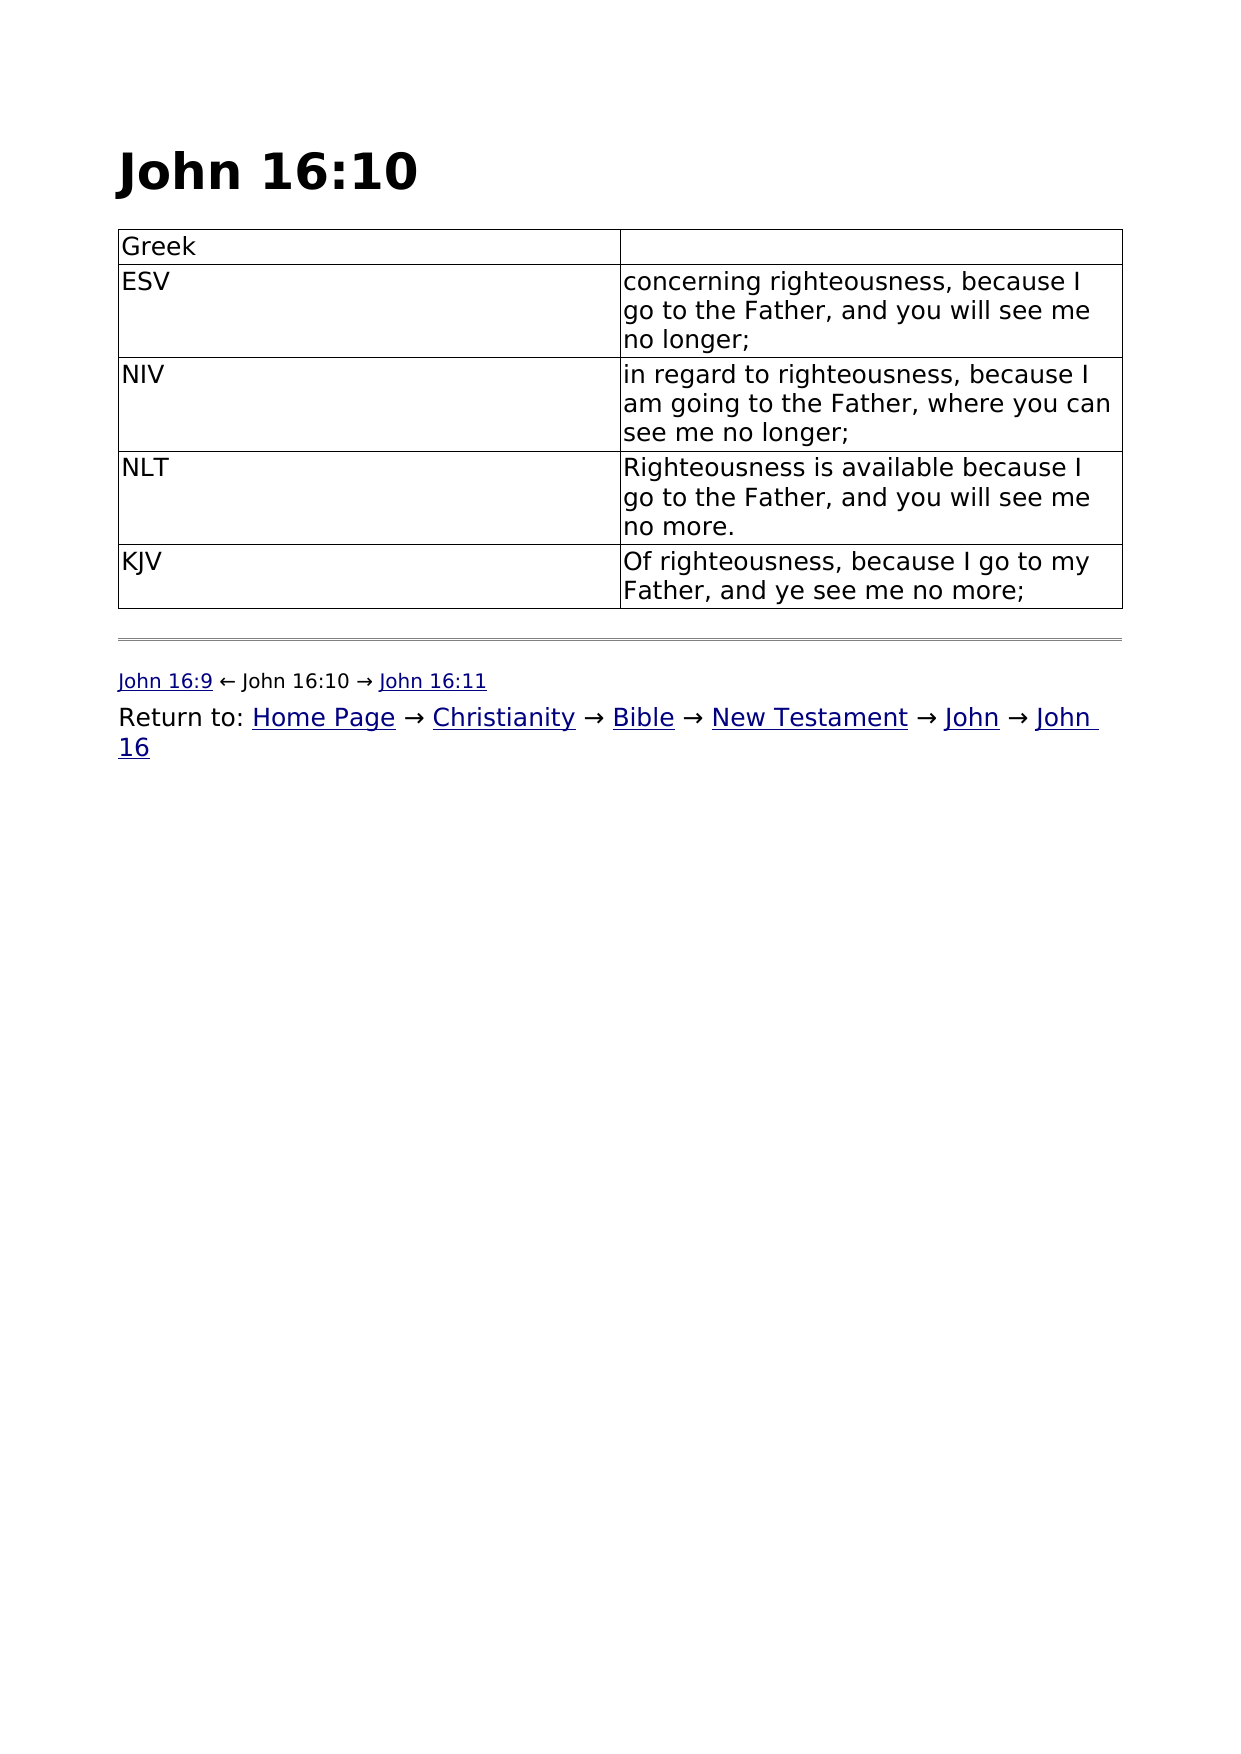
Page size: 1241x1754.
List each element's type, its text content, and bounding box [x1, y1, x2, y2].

text Return to: Home Page → Christianity → Bible → New Testament → John → John 16 [118, 704, 1122, 762]
table_cell in regard to righteousness, because I am going to the Father, where you can see me no longer; [621, 358, 1122, 451]
table_cell KJV [119, 545, 620, 608]
table_cell NLT [119, 452, 620, 544]
table_cell ESV [119, 265, 620, 357]
table_header [621, 230, 1122, 264]
table_cell Righteousness is available because I go to the Father, and you will see me no more. [621, 452, 1122, 544]
subtitle John 16:10 [118, 143, 1122, 201]
table_cell NIV [119, 358, 620, 451]
text John 16:9 ← John 16:10 → John 16:11 [118, 669, 1122, 704]
table_header Greek [119, 230, 620, 264]
table_cell Of righteousness, because I go to my Father, and ye see me no more; [621, 545, 1122, 608]
table_cell concerning righteousness, because I go to the Father, and you will see me no longer; [621, 265, 1122, 357]
